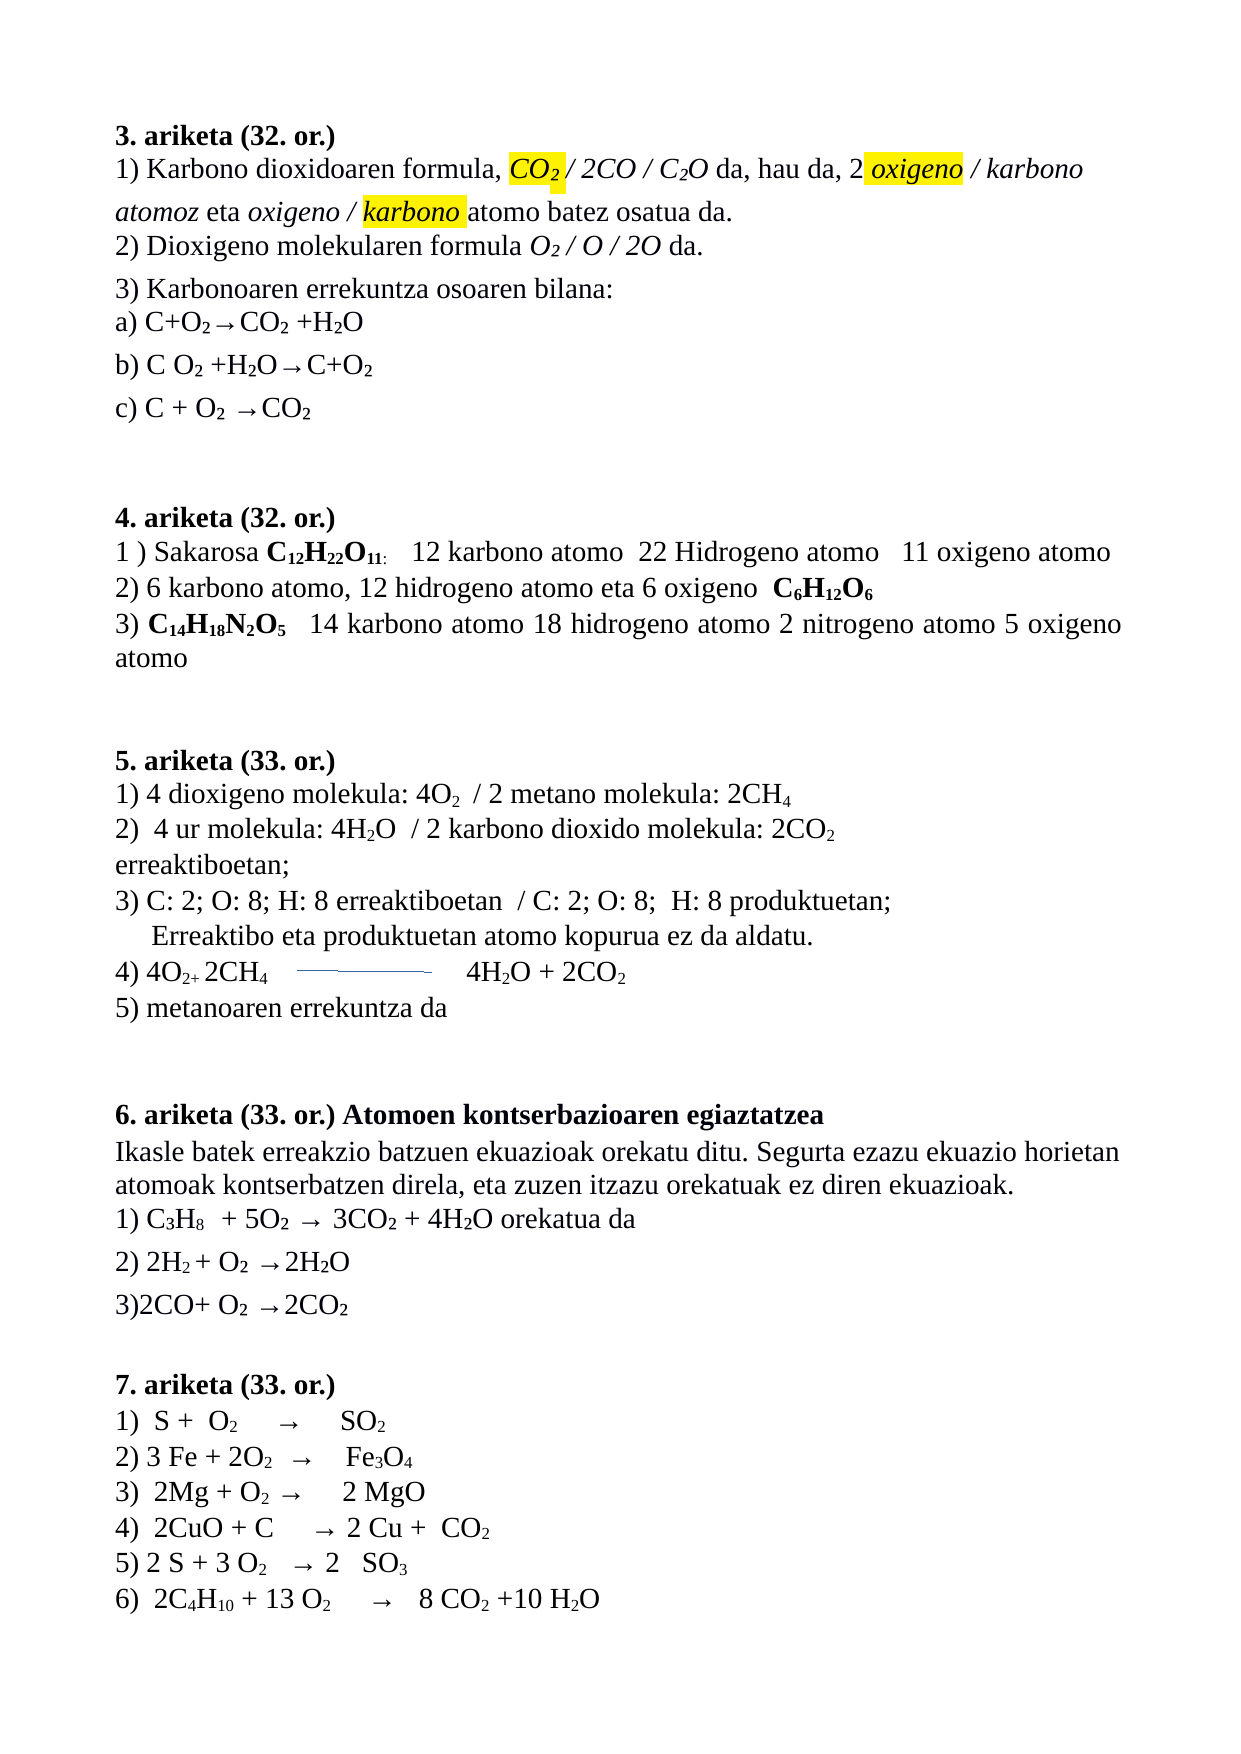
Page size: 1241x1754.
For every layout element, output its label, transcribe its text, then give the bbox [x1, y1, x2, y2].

text 5. ariketa (33. or.) [115, 743, 1123, 776]
text 1) Karbono dioxidoaren formula, CO² / 2CO / C²O da, hau da, 2 oxigeno / karbono atomoz eta oxigeno / karbono atomo batez osatua da. [115, 152, 1123, 228]
text 3)2CO+ O² →2CO² [115, 1287, 1123, 1330]
text 3) Karbonoaren errekuntza osoaren bilana: [115, 271, 1123, 304]
text Erreaktibo eta produktuetan atomo kopurua ez da aldatu. [115, 918, 1123, 952]
text 3) C: 2; O: 8; H: 8 erreaktiboetan / C: 2; O: 8; H: 8 produktuetan; [115, 883, 1123, 916]
text 5) metanoaren errekuntza da [115, 990, 1123, 1024]
text 6. ariketa (33. or.) Atomoen kontserbazioaren egiaztatzea [115, 1097, 1123, 1132]
text 6) 2C4H10 + 13 O2 → 8 CO2 +10 H2O [115, 1581, 1123, 1615]
text 4) 4O2+ 2CH4 4H2O + 2CO2 [115, 954, 1123, 988]
text 1) C³H8 + 5O² → 3CO² + 4H²O orekatua da [115, 1201, 1123, 1244]
text 2) 6 karbono atomo, 12 hidrogeno atomo eta 6 oxigeno C6H12O6 [115, 570, 1123, 604]
text 1) S + O2 → SO2 [115, 1403, 1123, 1437]
text c) C + O² →CO² [115, 390, 1123, 433]
text Ikasle batek erreakzio batzuen ekuazioak orekatu ditu. Segurta ezazu ekuazio horietan atomoak kontserbatzen direla, eta zuzen itzazu orekatuak ez diren ekuazioak. [115, 1134, 1123, 1201]
text erreaktiboetan; [115, 847, 1123, 881]
text 4. ariketa (32. or.) [115, 500, 1123, 534]
text 1 ) Sakarosa C12H22O11: 12 karbono atomo 22 Hidrogeno atomo 11 oxigeno atomo [115, 534, 1123, 568]
text b) C O² +H²O→C+O² [115, 347, 1123, 390]
text 2) 3 Fe + 2O2 → Fe3O4 [115, 1439, 1123, 1472]
text 2) 2H2 + O² →2H²O [115, 1244, 1123, 1287]
text a) C+O²→CO² +H²O [115, 304, 1123, 347]
text 3) 2Mg + O2 → 2 MgO [115, 1474, 1123, 1508]
text 3) C14H18N2O5 14 karbono atomo 18 hidrogeno atomo 2 nitrogeno atomo 5 oxigeno atomo [115, 606, 1123, 674]
text 5) 2 S + 3 O2 → 2 SO3 [115, 1546, 1123, 1579]
text 3. ariketa (32. or.) [115, 118, 1123, 152]
text 4) 2CuO + C → 2 Cu + CO2 [115, 1510, 1123, 1543]
text 7. ariketa (33. or.) [115, 1367, 1123, 1401]
text 2) Dioxigeno molekularen formula O² / O / 2O da. [115, 228, 1123, 271]
text 2) 4 ur molekula: 4H2O / 2 karbono dioxido molekula: 2CO2 [115, 811, 1123, 845]
text 1) 4 dioxigeno molekula: 4O2 / 2 metano molekula: 2CH4 [115, 776, 1123, 811]
